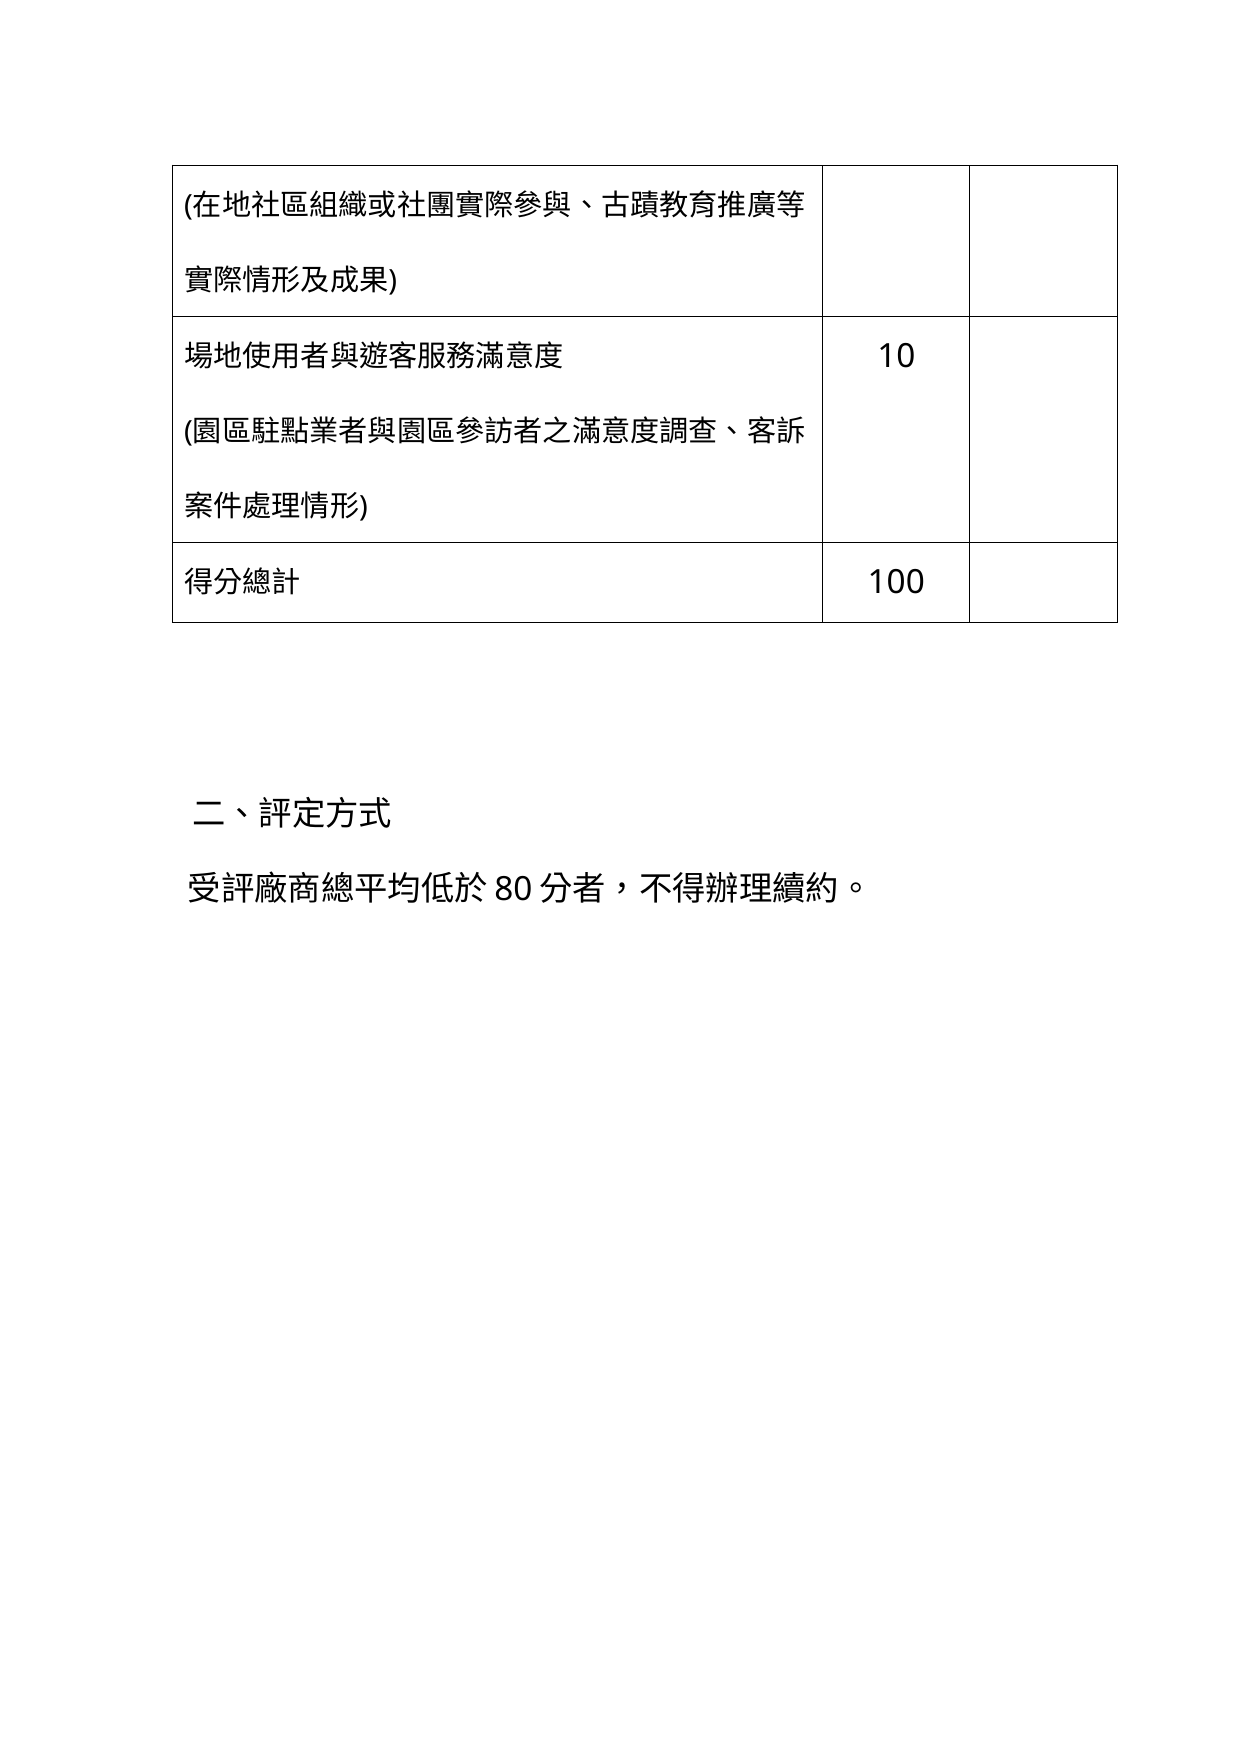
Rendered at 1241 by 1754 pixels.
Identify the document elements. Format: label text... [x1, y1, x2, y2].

table_cell 得分總計 [173, 543, 822, 622]
text 受評廠商總平均低於80分者，不得辦理續約。 [187, 848, 1053, 923]
table_cell [970, 543, 1117, 622]
table_cell 10 [823, 317, 969, 542]
table_cell [823, 166, 969, 316]
table_cell [970, 317, 1117, 542]
table_cell 場地使用者與遊客服務滿意度 (園區駐點業者與園區參訪者之滿意度調查、客訴案件處理情形) [173, 317, 822, 542]
text 二、評定方式 [192, 773, 1053, 848]
table_cell 100 [823, 543, 969, 622]
table_cell (在地社區組織或社團實際參與、古蹟教育推廣等實際情形及成果) [173, 166, 822, 316]
table_cell [970, 166, 1117, 316]
